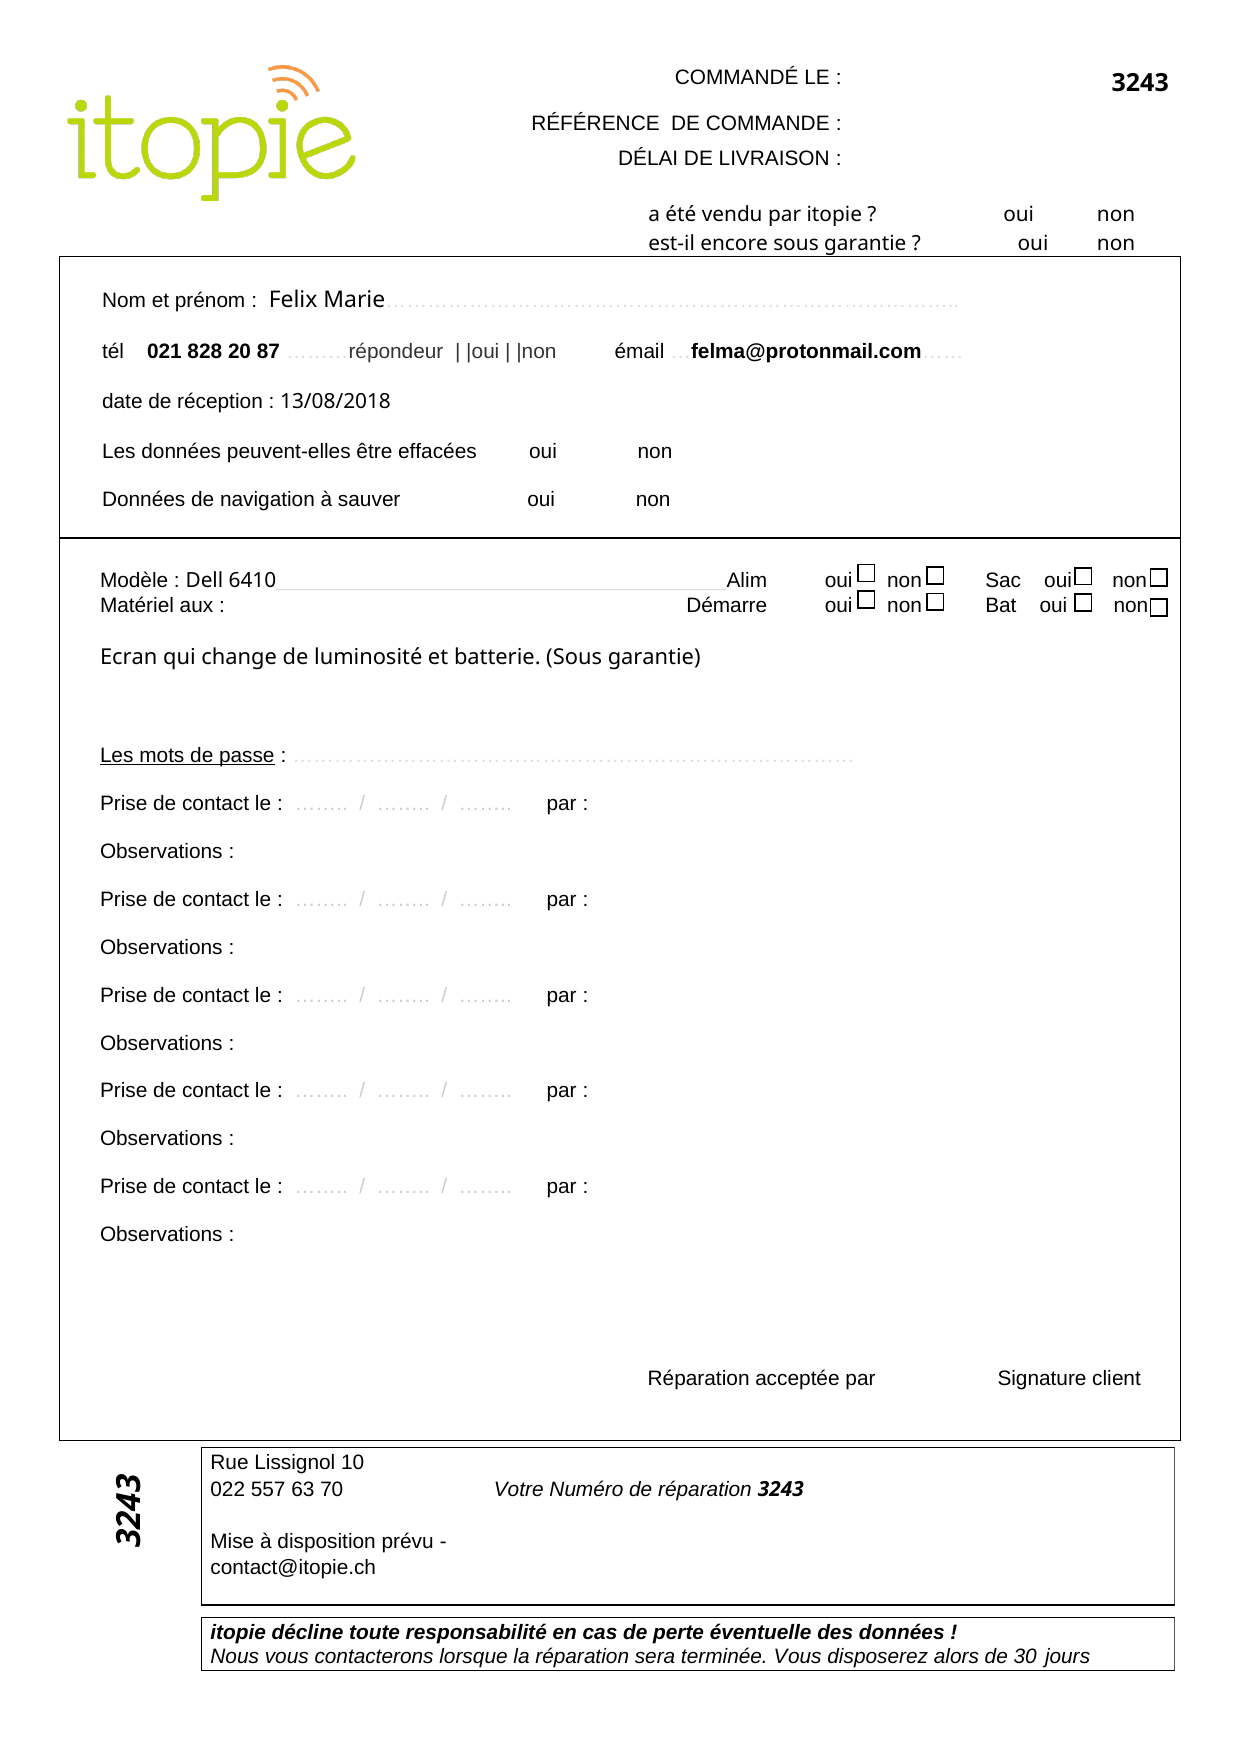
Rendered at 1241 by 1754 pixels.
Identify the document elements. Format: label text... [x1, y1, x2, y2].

table_cell RÉFÉRENCE DE COMMANDE : [490, 105, 847, 140]
table_cell itopie décline toute responsabilité en cas de perte éventuelle des données ! Nous vous contacterons lorsque la réparation sera terminée. Vous disposerez alors de 30 jours [195, 1611, 1180, 1677]
text Observations : [60, 836, 1180, 863]
text Réparation acceptée par Signature client [60, 1363, 1180, 1390]
text Prise de contact le : …….. / …….. / …….. par : [60, 788, 1180, 815]
text Les mots de passe : ……………………………………………………………………… [60, 740, 1180, 767]
text Les données peuvent-elles être effacées oui non [60, 436, 1180, 463]
text Modèle : Dell 6410 Alim oui non Sac oui non [879, 562, 925, 590]
text Observations : [60, 1219, 1180, 1246]
text Ecran qui change de luminosité et batterie. (Sous garantie) [60, 638, 1180, 671]
text Prise de contact le : …….. / …….. / …….. par : [60, 883, 1180, 911]
text Modèle : Dell 6410 Alim oui non Sac oui non [948, 562, 1180, 590]
table_cell DÉLAI DE LIVRAISON : [490, 140, 847, 175]
text Prise de contact le : …….. / …….. / …….. par : [60, 979, 1180, 1006]
text Modèle : Dell 6410 Alim oui non Sac oui non [60, 562, 856, 590]
table_header 3243 [847, 59, 1180, 104]
table_cell [847, 105, 1180, 140]
table_cell [847, 140, 1180, 175]
text date de réception : 13/08/2018 [60, 383, 1180, 415]
text est-il encore sous garantie ? oui non [59, 228, 1181, 256]
text Prise de contact le : …….. / …….. / …….. par : [60, 1171, 1180, 1198]
text Matériel aux : Démarre oui non Bat oui non [60, 590, 1180, 617]
text a été vendu par itopie ? oui non [59, 199, 1181, 228]
text tél 021 828 20 87 ………répondeur | |oui | |non émail …felma@protonmail.com…… [60, 335, 1180, 362]
text Prise de contact le : …….. / …….. / …….. par : [60, 1075, 1180, 1102]
text Observations : [60, 1123, 1180, 1150]
table_header COMMANDÉ LE : [490, 59, 847, 104]
table_header Rue Lissignol 10 022 557 63 70 Votre Numéro de réparation 3243 Mise à disposition prévu - contact@itopie.ch [195, 1441, 1180, 1611]
picture [67, 65, 356, 201]
text Données de navigation à sauver oui non [60, 484, 1180, 511]
table_header 3243 [59, 1441, 195, 1677]
text Observations : [60, 931, 1180, 958]
text Nom et prénom : Felix Marie……………………………………………………………………….. [60, 280, 1180, 314]
text Observations : [60, 1027, 1180, 1054]
